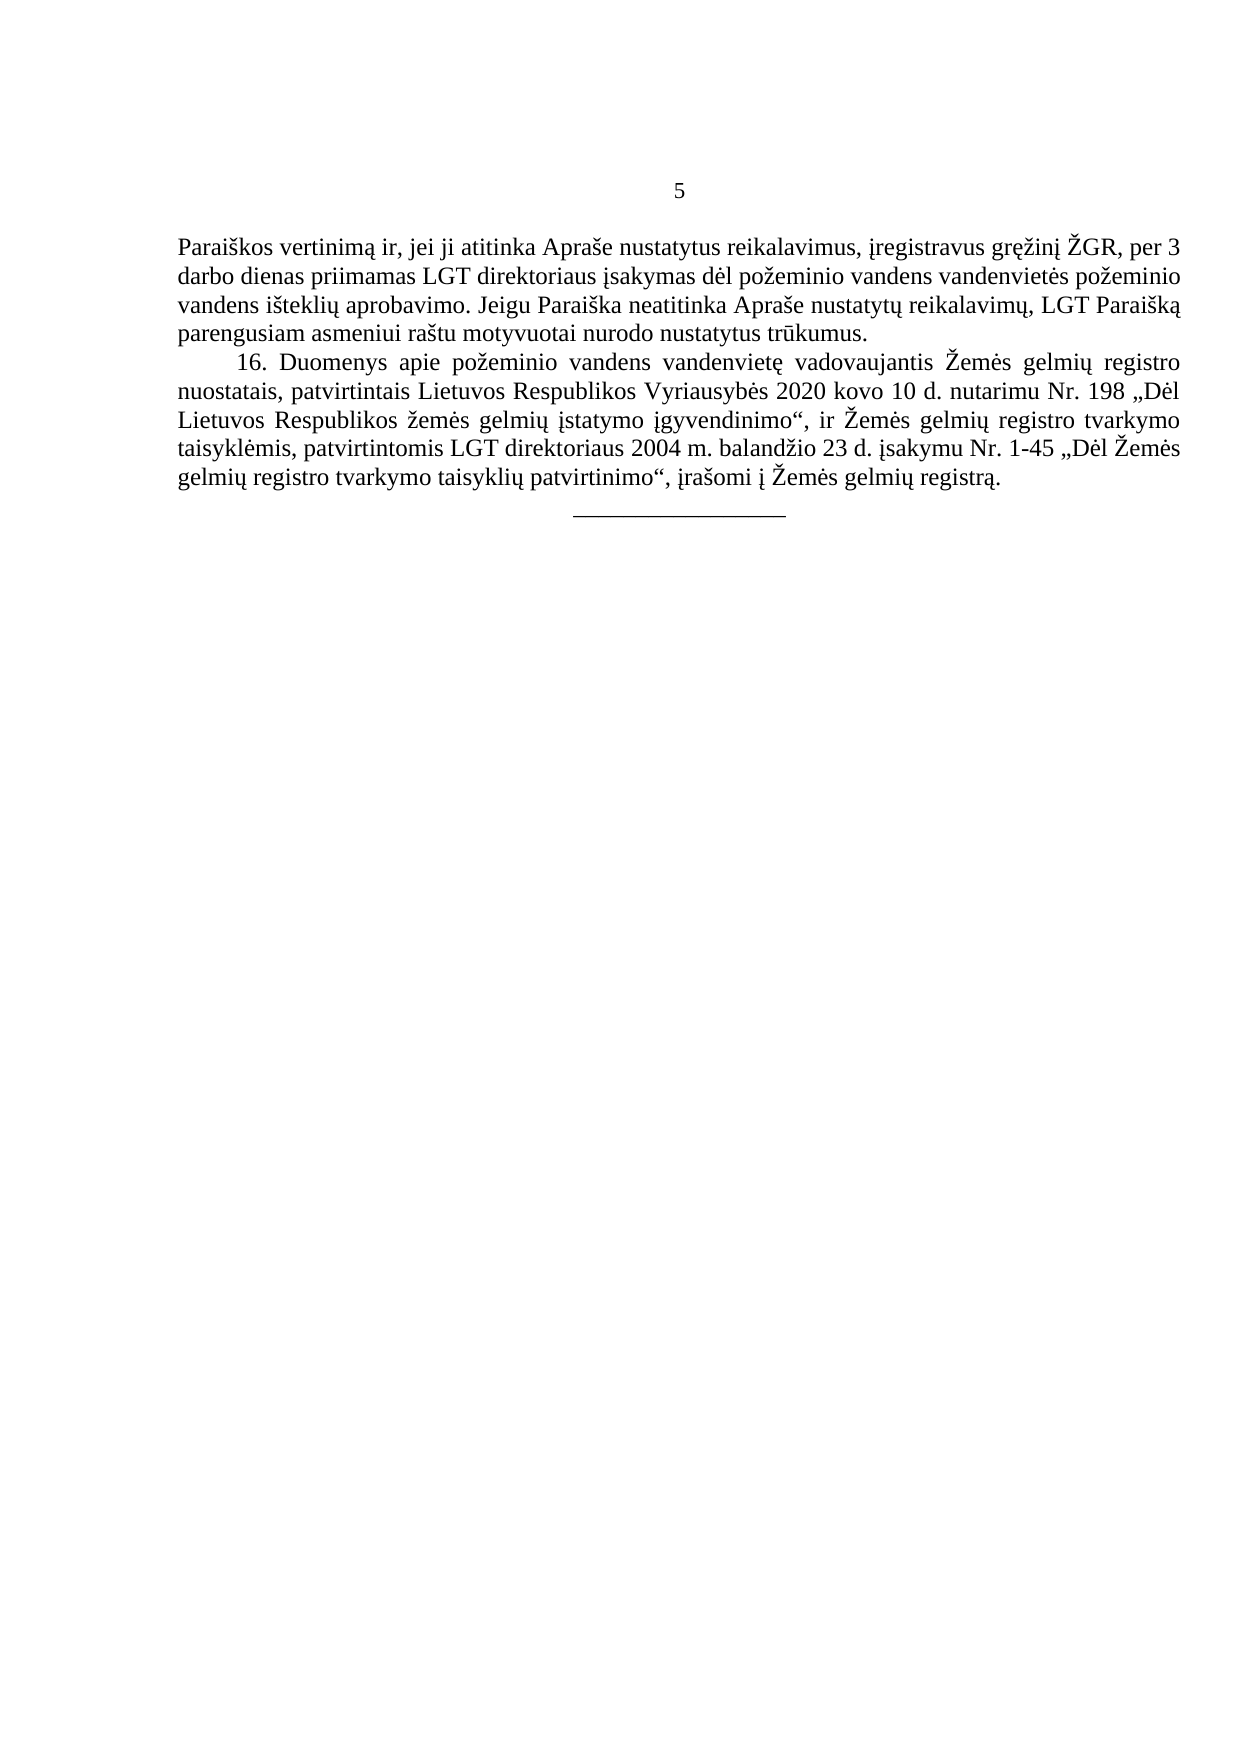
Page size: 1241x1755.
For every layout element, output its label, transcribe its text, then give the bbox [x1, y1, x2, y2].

text _________________ [177, 491, 1181, 520]
text 16. Duomenys apie požeminio vandens vandenvietę vadovaujantis Žemės gelmių registro nuostatais, patvirtintais Lietuvos Respublikos Vyriausybės 2020 kovo 10 d. nutarimu Nr. 198 „Dėl Lietuvos Respublikos žemės gelmių įstatymo įgyvendinimo“, ir Žemės gelmių registro tvarkymo taisyklėmis, patvirtintomis LGT direktoriaus 2004 m. balandžio 23 d. įsakymu Nr. 1-45 „Dėl Žemės gelmių registro tvarkymo taisyklių patvirtinimo“, įrašomi į Žemės gelmių registrą. [177, 347, 1181, 491]
text Paraiškos vertinimą ir, jei ji atitinka Apraše nustatytus reikalavimus, įregistravus gręžinį ŽGR, per 3 darbo dienas priimamas LGT direktoriaus įsakymas dėl požeminio vandens vandenvietės požeminio vandens išteklių aprobavimo. Jeigu Paraiška neatitinka Apraše nustatytų reikalavimų, LGT Paraišką parengusiam asmeniui raštu motyvuotai nurodo nustatytus trūkumus. [177, 232, 1181, 347]
